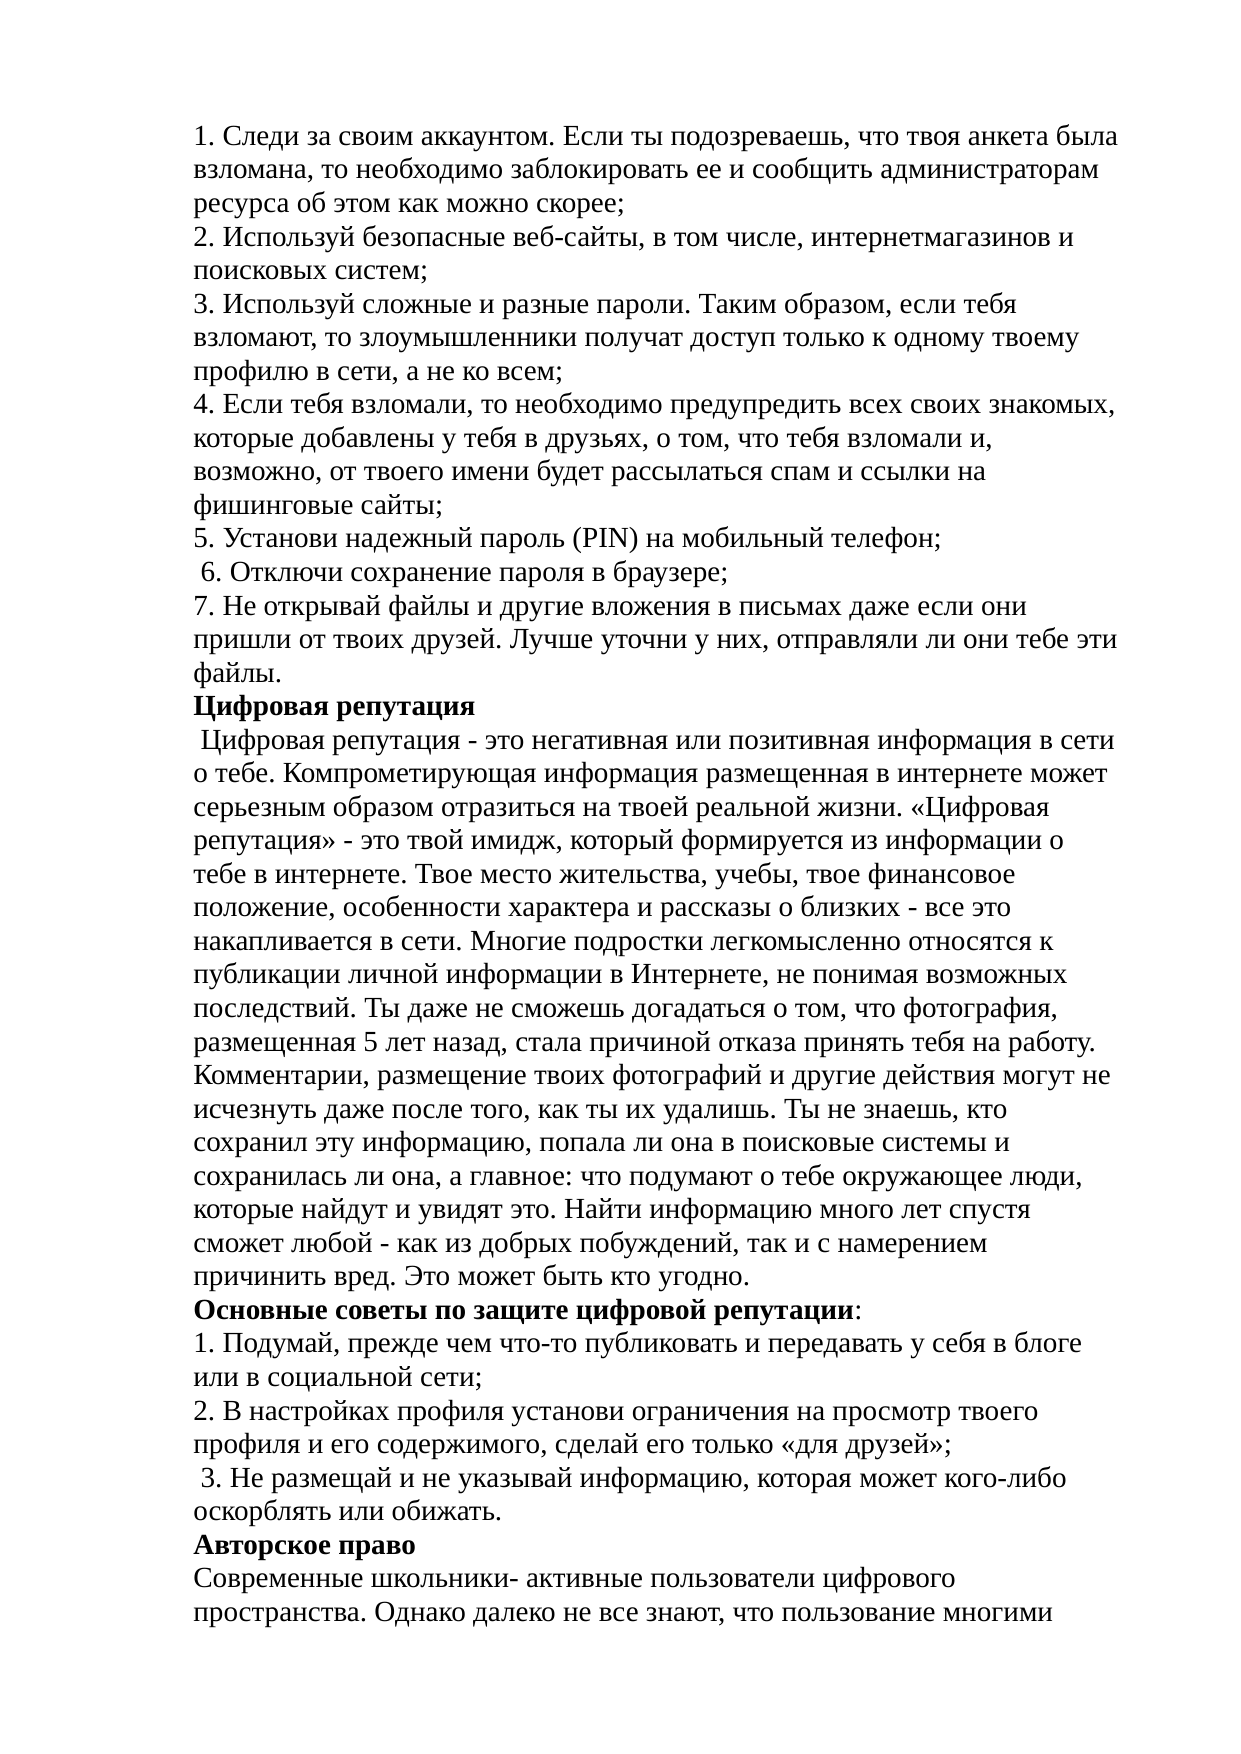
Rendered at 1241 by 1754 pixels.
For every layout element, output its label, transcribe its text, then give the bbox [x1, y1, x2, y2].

list Авторское право [156, 1527, 1122, 1560]
list 6. Отключи сохранение пароля в браузере; [156, 554, 1122, 588]
list 1. Подумай, прежде чем что-то публиковать и передавать у себя в блоге или в социальной сети; [156, 1326, 1122, 1393]
list 3. Используй сложные и разные пароли. Таким образом, если тебя взломают, то злоумышленники получат доступ только к одному твоему профилю в сети, а не ко всем; [156, 286, 1122, 386]
list Цифровая репутация - это негативная или позитивная информация в сети о тебе. Компрометирующая информация размещенная в интернете может серьезным образом отразиться на твоей реальной жизни. «Цифровая репутация» - это твой имидж, который формируется из информации о тебе в интернете. Твое место жительства, учебы, твое финансовое положение, особенности характера и рассказы о близких - все это накапливается в сети. Многие подростки легкомысленно относятся к публикации личной информации в Интернете, не понимая возможных последствий. Ты даже не сможешь догадаться о том, что фотография, размещенная 5 лет назад, стала причиной отказа принять тебя на работу. Комментарии, размещение твоих фотографий и другие действия могут не исчезнуть даже после того, как ты их удалишь. Ты не знаешь, кто сохранил эту информацию, попала ли она в поисковые системы и сохранилась ли она, а главное: что подумают о тебе окружающее люди, которые найдут и увидят это. Найти информацию много лет спустя сможет любой - как из добрых побуждений, так и с намерением причинить вред. Это может быть кто угодно. [156, 722, 1122, 1292]
list 2. Используй безопасные веб-сайты, в том числе, интернетмагазинов и поисковых систем; [156, 219, 1122, 286]
list 3. Не размещай и не указывай информацию, которая может кого-либо оскорблять или обижать. [156, 1460, 1122, 1527]
list 7. Не открывай файлы и другие вложения в письмах даже если они пришли от твоих друзей. Лучше уточни у них, отправляли ли они тебе эти файлы. [156, 588, 1122, 688]
list 4. Если тебя взломали, то необходимо предупредить всех своих знакомых, которые добавлены у тебя в друзьях, о том, что тебя взломали и, возможно, от твоего имени будет рассылаться спам и ссылки на фишинговые сайты; [156, 386, 1122, 521]
list Цифровая репутация [156, 688, 1122, 722]
list 2. В настройках профиля установи ограничения на просмотр твоего профиля и его содержимого, сделай его только «для друзей»; [156, 1393, 1122, 1460]
list 1. Следи за своим аккаунтом. Если ты подозреваешь, что твоя анкета была взломана, то необходимо заблокировать ее и сообщить администраторам ресурса об этом как можно скорее; [156, 118, 1122, 219]
list 5. Установи надежный пароль (PIN) на мобильный телефон; [156, 521, 1122, 554]
list Современные школьники- активные пользователи цифрового пространства. Однако далеко не все знают, что пользование многими [156, 1560, 1122, 1627]
list Основные советы по защите цифровой репутации: [156, 1292, 1122, 1326]
